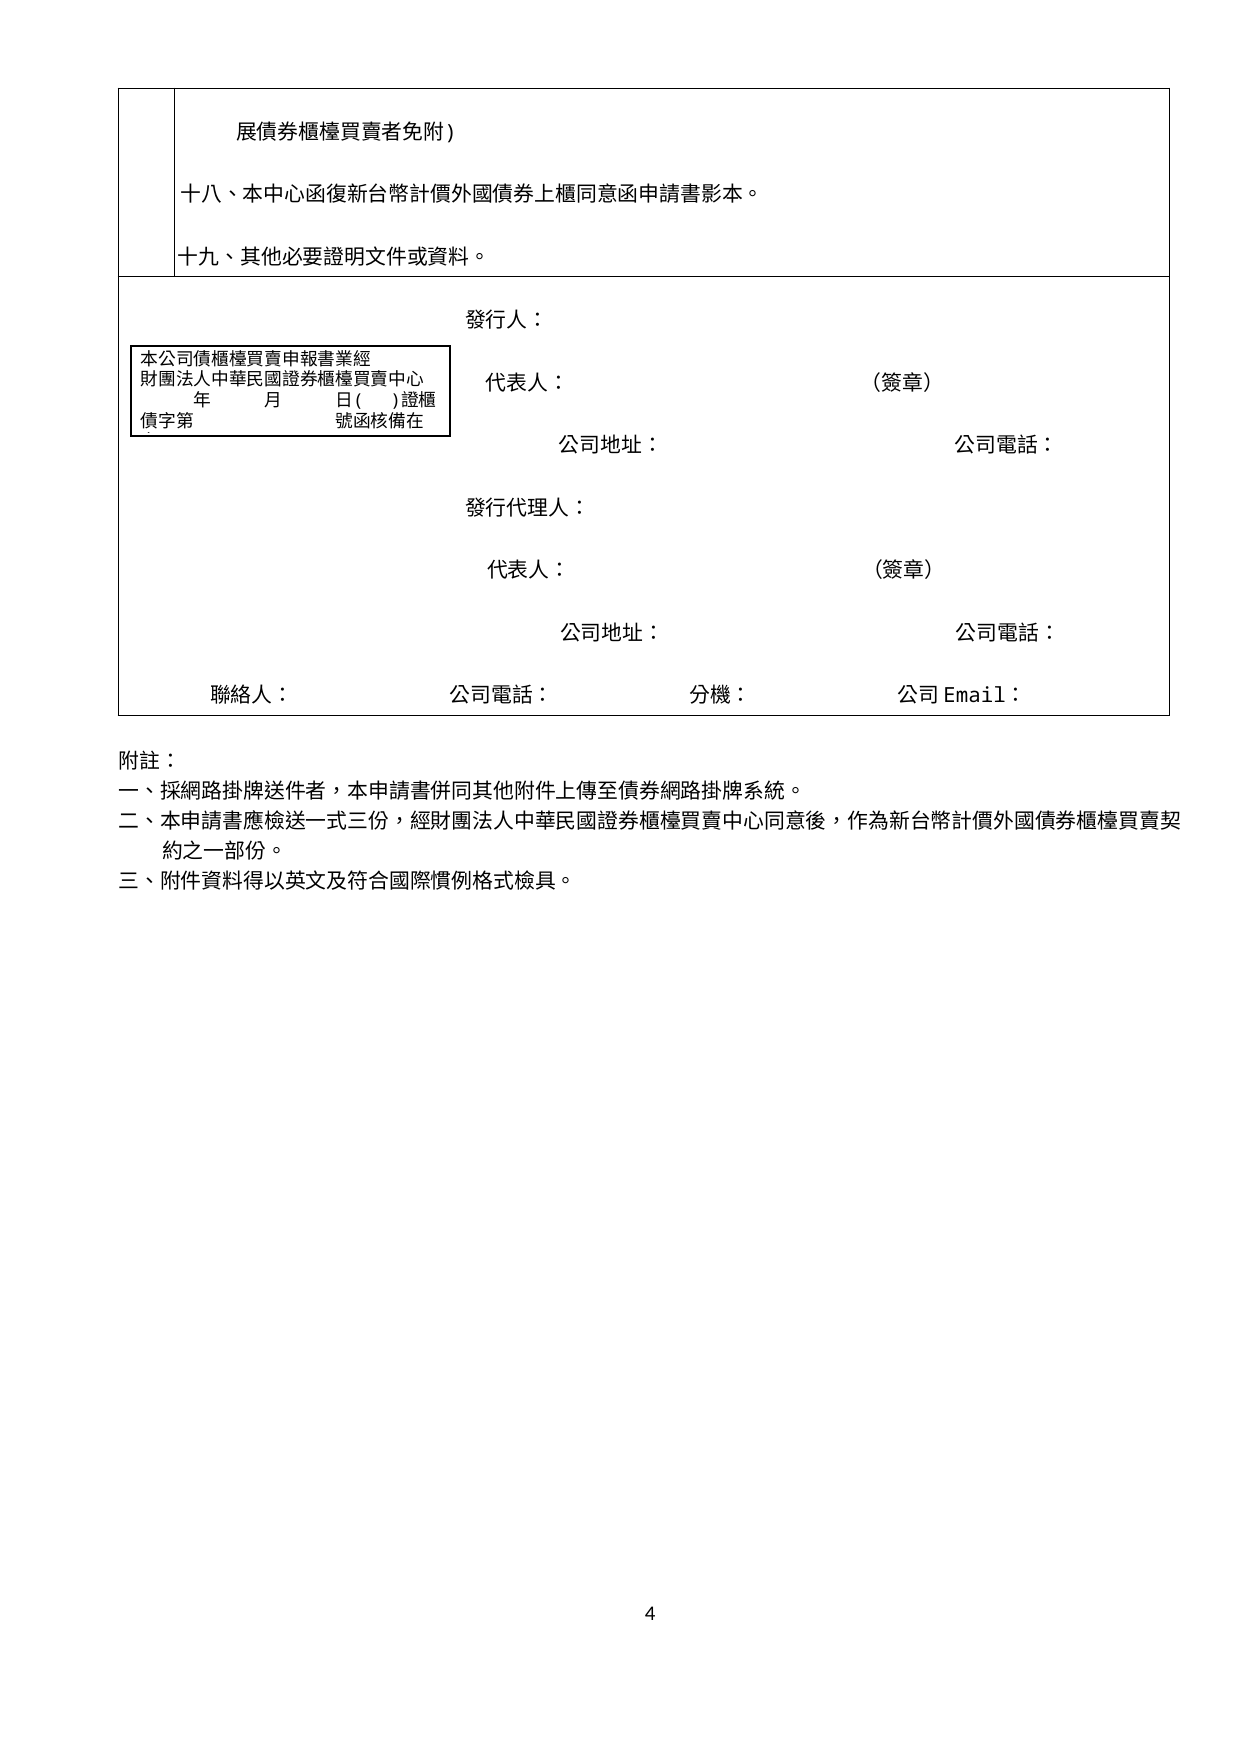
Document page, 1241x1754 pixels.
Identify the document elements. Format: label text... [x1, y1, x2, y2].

text 二、本申請書應檢送一式三份，經財團法人中華民國證券櫃檯買賣中心同意後，作為新台幣計價外國債券櫃檯買賣契約之一部份。 [118, 804, 1181, 865]
table_cell 展債券櫃檯買賣者免附) 十八、本中心函復新台幣計價外國債券上櫃同意函申請書影本。 十九、其他必要證明文件或資料。 [175, 89, 1169, 276]
text 附註： [118, 744, 1181, 774]
text 一、採網路掛牌送件者，本申請書併同其他附件上傳至債券網路掛牌系統。 [118, 774, 1181, 804]
text 三、附件資料得以英文及符合國際慣例格式檢具。 [118, 865, 1240, 895]
table_cell [119, 89, 174, 276]
table_cell 發行人： 代表人： （簽章） 公司地址： 公司電話： 發行代理人： 代表人： （簽章） 公司地址： 公司電話： 聯絡人： 公司電話： 分機： 公司Email： [119, 277, 1169, 714]
